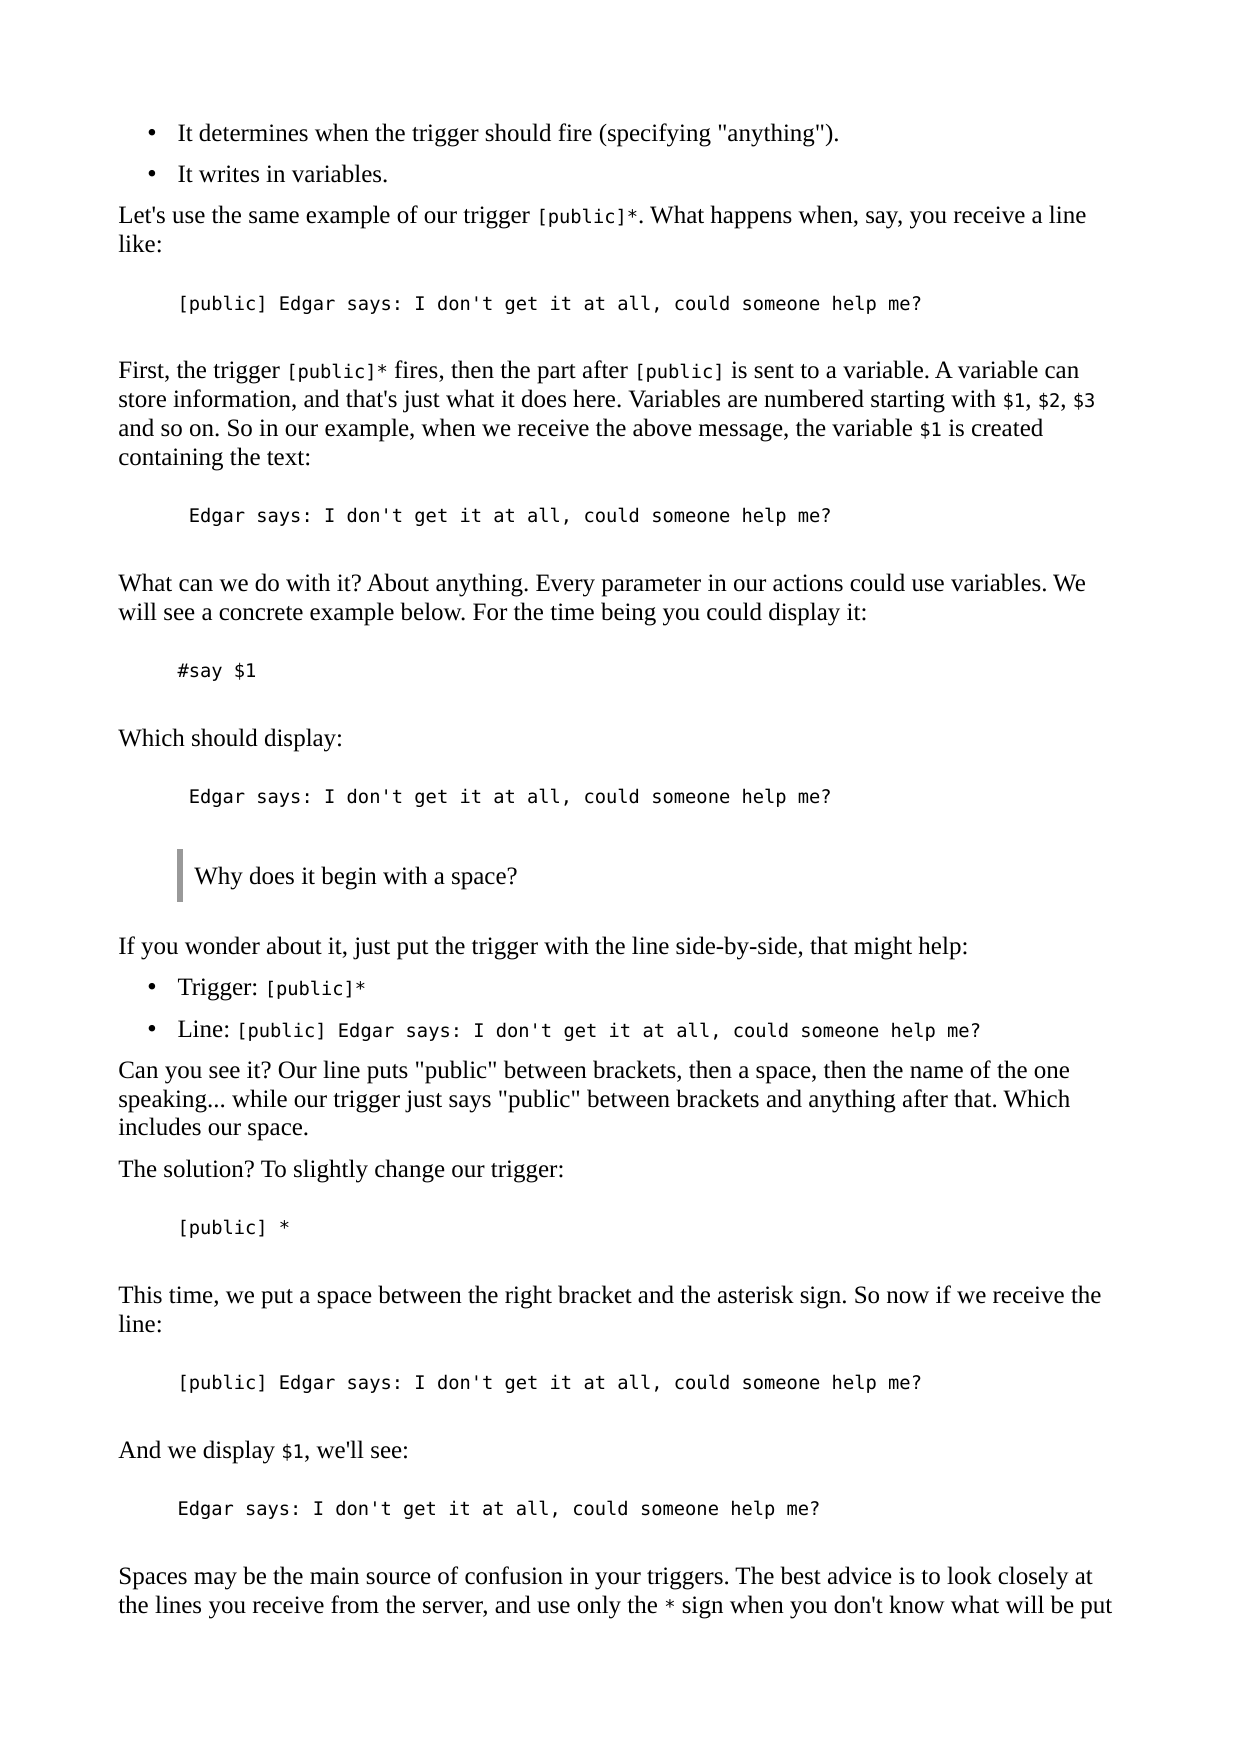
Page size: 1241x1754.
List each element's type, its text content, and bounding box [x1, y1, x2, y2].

list Line: [public] Edgar says: I don't get it at all, could someone help me? [148, 1014, 1122, 1042]
list Trigger: [public]* [148, 972, 1122, 1001]
text What can we do with it? About anything. Every parameter in our actions could use variables. We will see a concrete example below. For the time being you could display it: [118, 568, 1122, 626]
list It writes in variables. [148, 159, 1122, 188]
text First, the trigger [public]* fires, then the part after [public] is sent to a variable. A variable can store information, and that's just what it does here. Variables are numbered starting with $1, $2, $3 and so on. So in our example, when we receive the above message, the variable $1 is created containing the text: [118, 356, 1122, 471]
text If you wonder about it, just put the trigger with the line side-by-side, that might help: [118, 931, 1122, 960]
text [public] Edgar says: I don't get it at all, could someone help me? [177, 271, 1063, 314]
text Let's use the same example of our trigger [public]*. What happens when, say, you receive a line like: [118, 201, 1122, 258]
text [public] * [177, 1195, 1063, 1239]
text And we display $1, we'll see: [118, 1435, 1122, 1464]
text This time, we put a space between the right bracket and the asterisk sign. So now if we receive the line: [118, 1280, 1122, 1337]
text The solution? To slightly change our trigger: [118, 1154, 1122, 1182]
text Spaces may be the main source of confusion in your triggers. The best advice is to look closely at the lines you receive from the server, and use only the * sign when you don't know what will be put [118, 1561, 1122, 1619]
text [public] Edgar says: I don't get it at all, could someone help me? [177, 1350, 1063, 1394]
text Which should display: [118, 723, 1122, 752]
list It determines when the trigger should fire (specifying "anything"). [148, 118, 1122, 147]
text Can you see it? Our line puts "public" between brackets, then a space, then the name of the one speaking... while our trigger just says "public" between brackets and anything after that. Which includes our space. [118, 1055, 1122, 1141]
text Edgar says: I don't get it at all, could someone help me? [177, 483, 1063, 527]
text Edgar says: I don't get it at all, could someone help me? [177, 764, 1063, 808]
text #say $1 [177, 638, 1063, 682]
text Edgar says: I don't get it at all, could someone help me? [177, 1476, 1063, 1520]
text Why does it begin with a space? [183, 849, 1063, 902]
